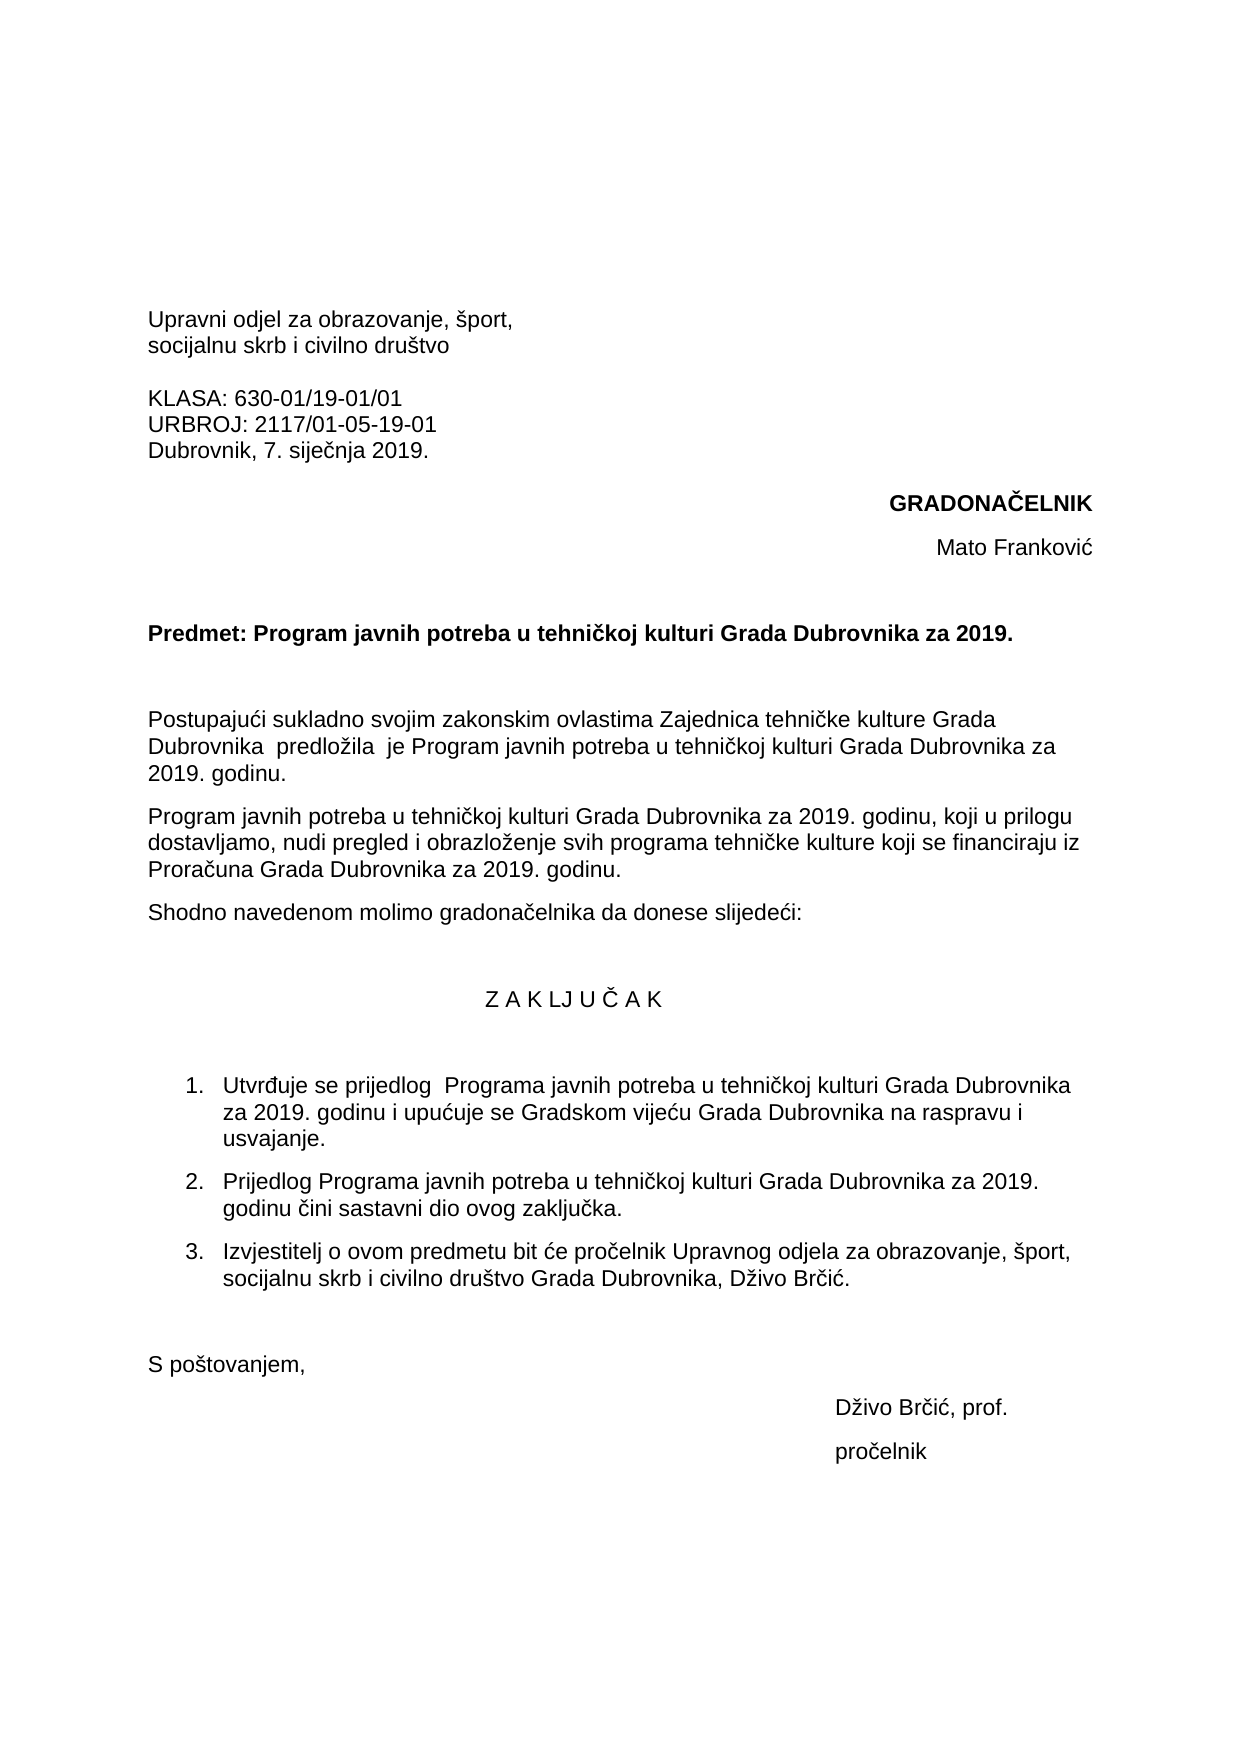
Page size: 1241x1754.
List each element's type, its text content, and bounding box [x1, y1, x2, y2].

text Mato Franković [148, 533, 1093, 560]
list Utvrđuje se prijedlog Programa javnih potreba u tehničkoj kulturi Grada Dubrovnika za 2019. godinu i upućuje se Gradskom vijeću Grada Dubrovnika na raspravu i usvajanje. [185, 1072, 1093, 1151]
text pročelnik [148, 1438, 1093, 1464]
text socijalnu skrb i civilno društvo [148, 332, 1093, 358]
text Program javnih potreba u tehničkoj kulturi Grada Dubrovnika za 2019. godinu, koji u prilogu dostavljamo, nudi pregled i obrazloženje svih programa tehničke kulture koji se financiraju iz Proračuna Grada Dubrovnika za 2019. godinu. [148, 803, 1093, 882]
text Shodno navedenom molimo gradonačelnika da donese slijedeći: [148, 899, 1093, 925]
text Predmet: Program javnih potreba u tehničkoj kulturi Grada Dubrovnika za 2019. [148, 620, 1093, 646]
text KLASA: 630-01/19-01/01 [148, 385, 1093, 411]
text Dubrovnik, 7. siječnja 2019. [148, 437, 1093, 464]
text S poštovanjem, [148, 1351, 1093, 1377]
list Izvjestitelj o ovom predmetu bit će pročelnik Upravnog odjela za obrazovanje, šport, socijalnu skrb i civilno društvo Grada Dubrovnika, Dživo Brčić. [185, 1238, 1093, 1291]
text Upravni odjel za obrazovanje, šport, [148, 306, 1093, 332]
text Z A K LJ U Č A K [148, 986, 1093, 1012]
list Prijedlog Programa javnih potreba u tehničkoj kulturi Grada Dubrovnika za 2019. godinu čini sastavni dio ovog zaključka. [185, 1168, 1093, 1221]
text Postupajući sukladno svojim zakonskim ovlastima Zajednica tehničke kulture Grada Dubrovnika predložila je Program javnih potreba u tehničkoj kulturi Grada Dubrovnika za 2019. godinu. [148, 706, 1093, 786]
text URBROJ: 2117/01-05-19-01 [148, 411, 1093, 437]
text GRADONAČELNIK [148, 490, 1093, 517]
text Dživo Brčić, prof. [148, 1394, 1093, 1421]
